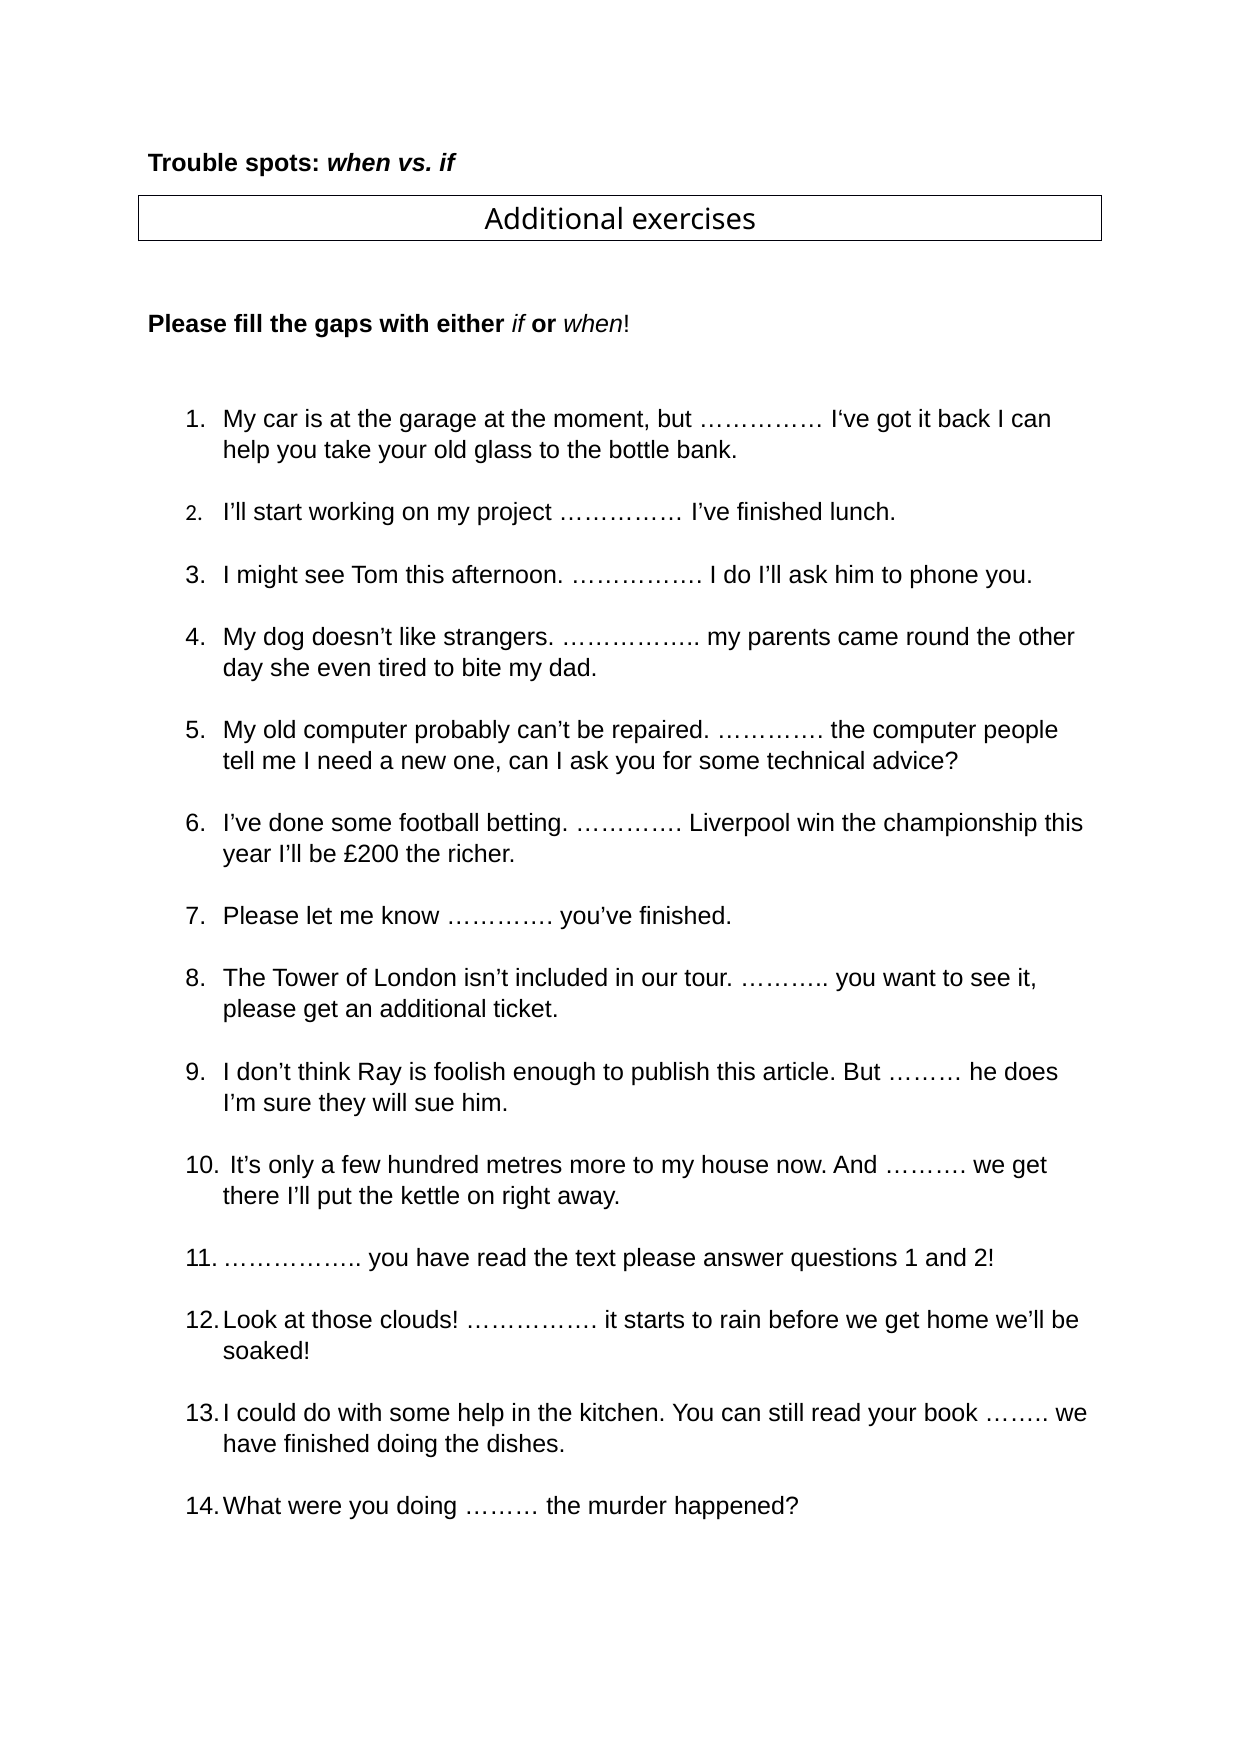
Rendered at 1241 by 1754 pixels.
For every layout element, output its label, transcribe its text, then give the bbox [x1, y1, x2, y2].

list Please let me know …………. you’ve finished. [185, 901, 1093, 930]
list The Tower of London isn’t included in our tour. ……….. you want to see it, please get an additional ticket. [185, 963, 1093, 1023]
text Trouble spots: when vs. if [148, 148, 1093, 176]
list I could do with some help in the kitchen. You can still read your book …….. we have finished doing the dishes. [185, 1398, 1093, 1458]
text Please fill the gaps with either if or when! [148, 309, 1093, 337]
text Additional exercises [139, 196, 1101, 240]
list I’ve done some football betting. …………. Liverpool win the championship this year I’ll be £200 the richer. [185, 808, 1093, 868]
list I don’t think Ray is foolish enough to publish this article. But ……… he does I’m sure they will sue him. [185, 1056, 1093, 1116]
list My car is at the garage at the moment, but …………… I‘ve got it back I can help you take your old glass to the bottle bank. [185, 404, 1093, 464]
list It’s only a few hundred metres more to my house now. And ………. we get there I’ll put the kettle on right away. [185, 1149, 1093, 1209]
list I’ll start working on my project …………… I’ve finished lunch. [185, 497, 1093, 526]
list My old computer probably can’t be repaired. …………. the computer people tell me I need a new one, can I ask you for some technical advice? [185, 715, 1093, 775]
list …………….. you have read the text please answer questions 1 and 2! [185, 1243, 1093, 1271]
list I might see Tom this afternoon. ……………. I do I’ll ask him to phone you. [185, 560, 1093, 588]
list What were you doing ……… the murder happened? [185, 1491, 1093, 1520]
list Look at those clouds! ……………. it starts to rain before we get home we’ll be soaked! [185, 1305, 1093, 1364]
list My dog doesn’t like strangers. …………….. my parents came round the other day she even tired to bite my dad. [185, 622, 1093, 682]
